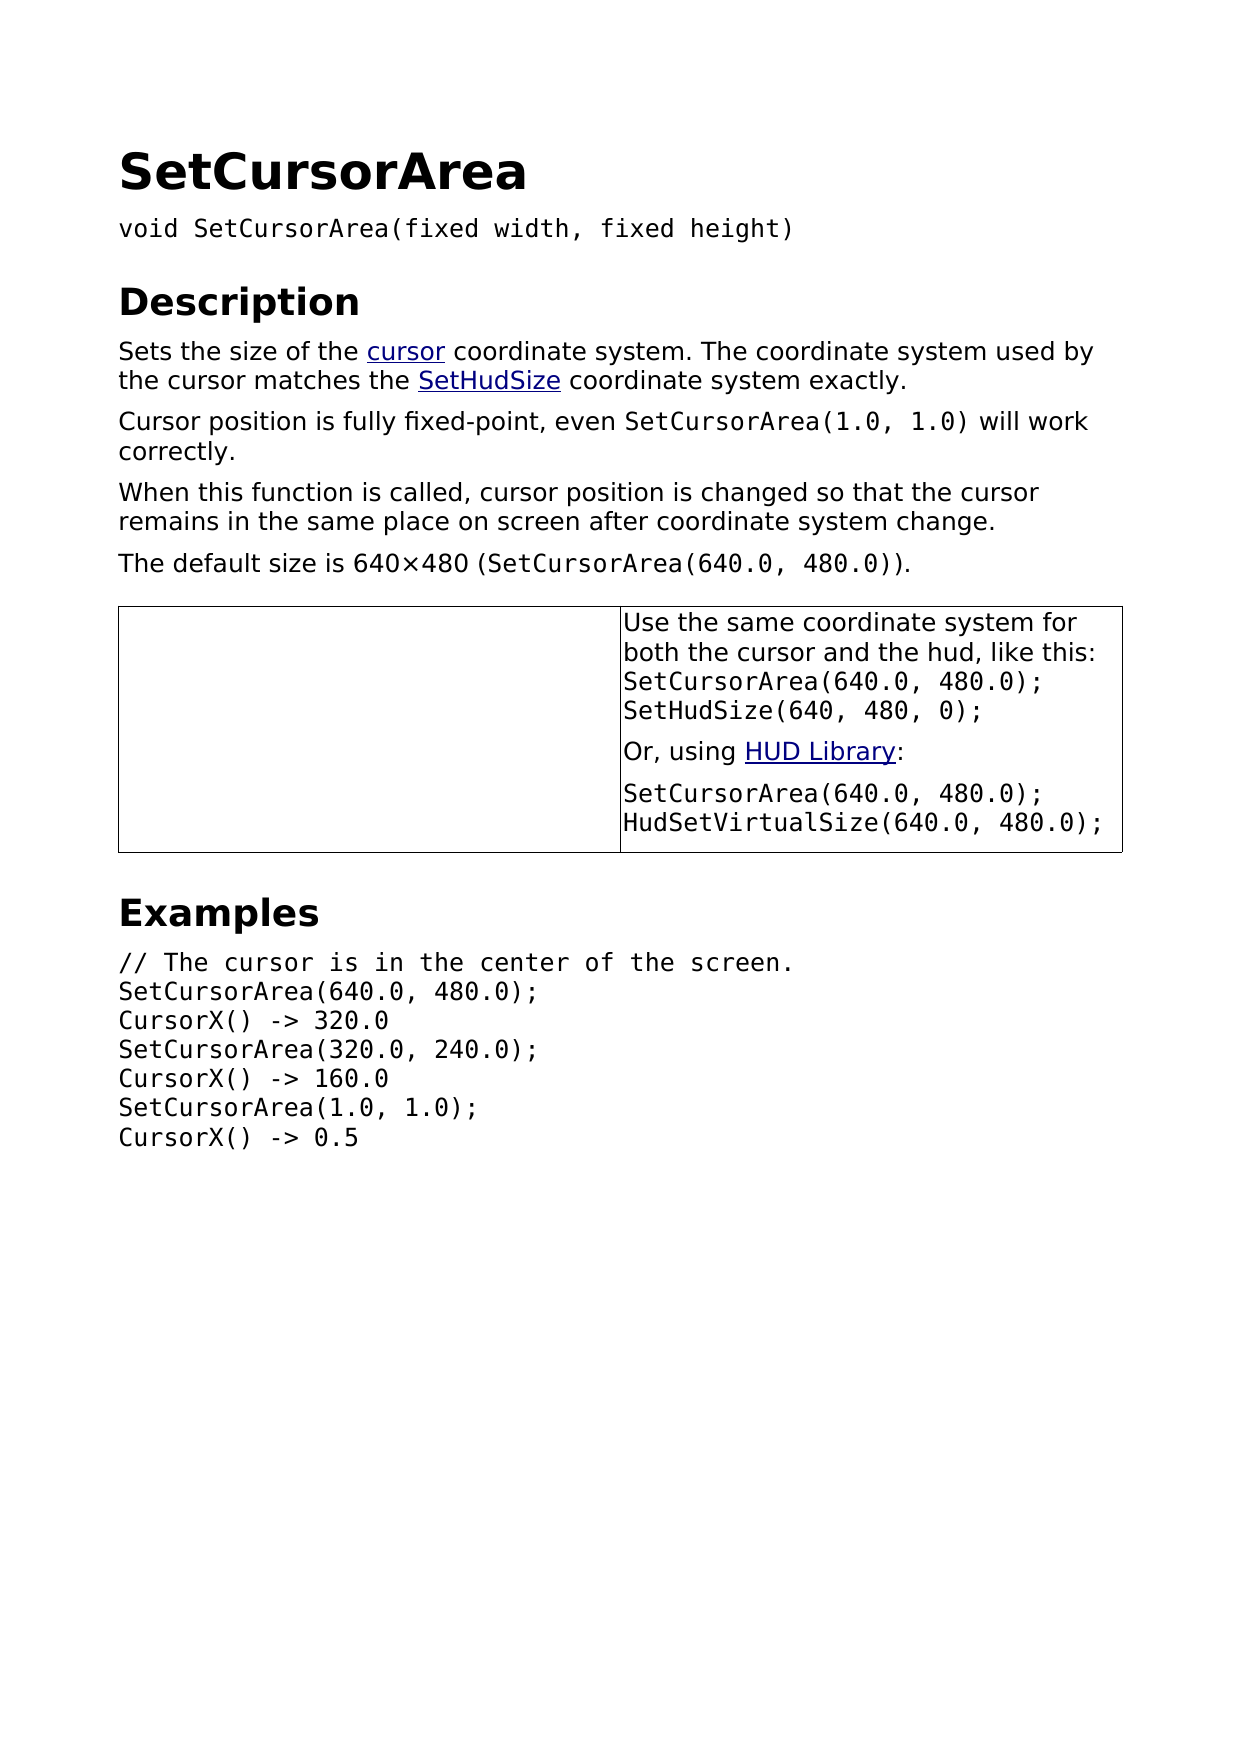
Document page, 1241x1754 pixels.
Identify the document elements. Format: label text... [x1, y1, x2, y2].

subtitle Description [118, 281, 1122, 324]
text Cursor position is fully fixed-point, even SetCursorArea(1.0, 1.0) will work correctly. [118, 407, 1122, 466]
subtitle SetCursorArea [118, 143, 1122, 201]
table_header Use the same coordinate system for both the cursor and the hud, like this: SetCursorArea(640.0, 480.0); SetHudSize(640, 480, 0); Or, using HUD Library: SetCursorArea(640.0, 480.0); HudSetVirtualSize(640.0, 480.0); [621, 607, 1122, 852]
table_header [119, 607, 620, 852]
text void SetCursorArea(fixed width, fixed height) [118, 214, 1122, 243]
subtitle Examples [118, 892, 1122, 935]
text The default size is 640×480 (SetCursorArea(640.0, 480.0)). [118, 549, 1122, 578]
text When this function is called, cursor position is changed so that the cursor remains in the same place on screen after coordinate system change. [118, 478, 1122, 537]
text // The cursor is in the center of the screen. SetCursorArea(640.0, 480.0); CursorX() -> 320.0 SetCursorArea(320.0, 240.0); CursorX() -> 160.0 SetCursorArea(1.0, 1.0); CursorX() -> 0.5 [118, 948, 1122, 1152]
text Sets the size of the cursor coordinate system. The coordinate system used by the cursor matches the SetHudSize coordinate system exactly. [118, 337, 1122, 395]
